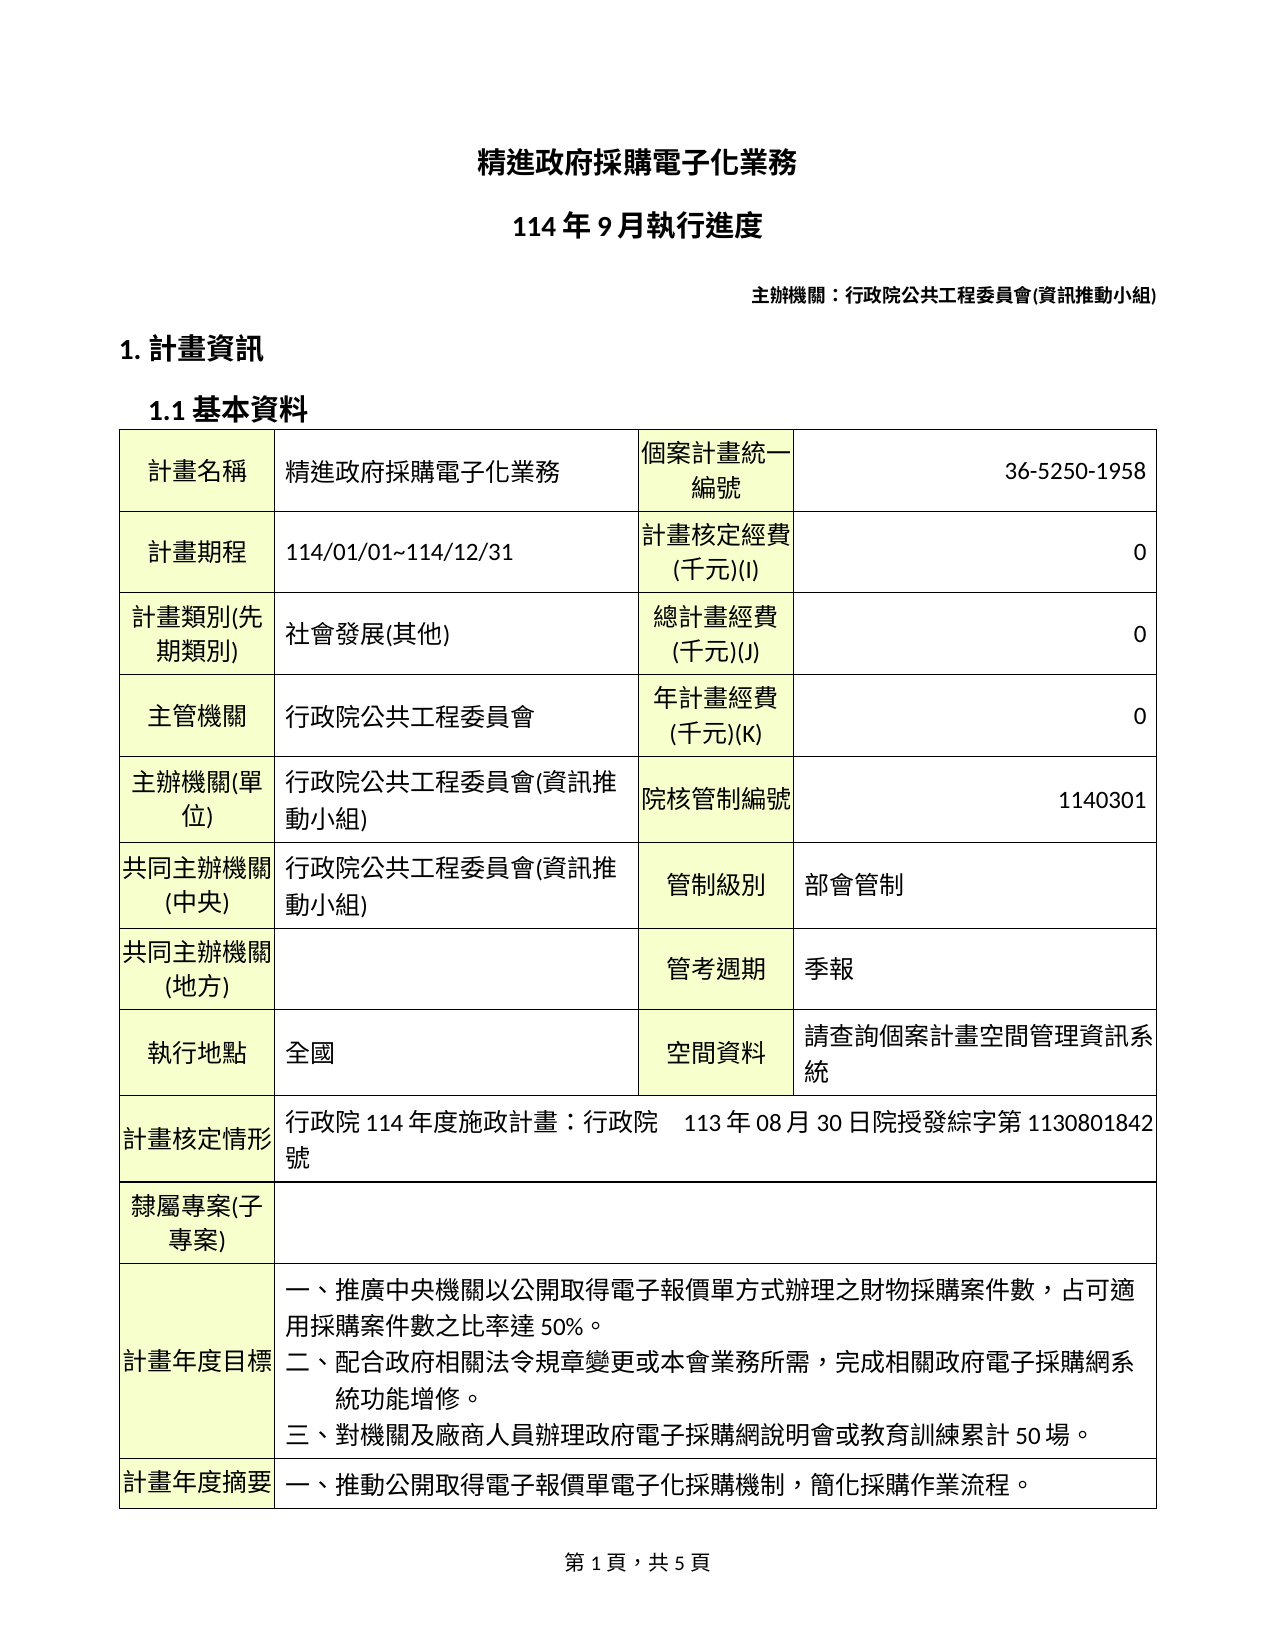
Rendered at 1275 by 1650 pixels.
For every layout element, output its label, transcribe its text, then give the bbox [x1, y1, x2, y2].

table_cell 1140301 [794, 757, 1156, 842]
table_cell 計畫類別(先期類別) [120, 593, 274, 674]
table_cell 季報 [794, 929, 1156, 1009]
text 114年9月執行進度 [119, 203, 1156, 245]
table_cell [275, 1183, 1156, 1263]
table_header 精進政府採購電子化業務 [275, 430, 638, 511]
table_cell 共同主辦機關(中央) [120, 843, 274, 928]
table_cell 管制級別 [639, 843, 793, 928]
table_cell 計畫年度目標 [120, 1264, 274, 1458]
table_cell 空間資料 [639, 1010, 793, 1095]
table_cell 行政院114年度施政計畫：行政院 113年08月30日院授發綜字第1130801842號 [275, 1096, 1156, 1181]
table_header 個案計畫統一編號 [639, 430, 793, 511]
table_cell 行政院公共工程委員會 [275, 675, 638, 756]
table_cell 隸屬專案(子專案) [120, 1183, 274, 1263]
table_cell 請查詢個案計畫空間管理資訊系統 [794, 1010, 1156, 1095]
text 1. 計畫資訊 [119, 329, 1156, 368]
table_cell [275, 929, 638, 1009]
table_cell 行政院公共工程委員會(資訊推動小組) [275, 843, 638, 928]
table_cell 一、推動公開取得電子報價單電子化採購機制，簡化採購作業流程。 [275, 1459, 1156, 1508]
table_cell 主管機關 [120, 675, 274, 756]
table_cell 行政院公共工程委員會(資訊推動小組) [275, 757, 638, 842]
table_cell 全國 [275, 1010, 638, 1095]
table_cell 總計畫經費(千元)(J) [639, 593, 793, 674]
table_cell 計畫年度摘要 [120, 1459, 274, 1508]
table_header 36-5250-1958 [794, 430, 1156, 511]
text 精進政府採購電子化業務 [119, 139, 1156, 182]
table_cell 院核管制編號 [639, 757, 793, 842]
table_cell 114/01/01~114/12/31 [275, 512, 638, 592]
table_cell 執行地點 [120, 1010, 274, 1095]
text 主辦機關：行政院公共工程委員會(資訊推動小組) [119, 281, 1156, 308]
table_cell 0 [794, 593, 1156, 674]
table_cell 0 [794, 675, 1156, 756]
table_cell 共同主辦機關(地方) [120, 929, 274, 1009]
table_cell 計畫期程 [120, 512, 274, 592]
table_cell 部會管制 [794, 843, 1156, 928]
table_cell 計畫核定情形 [120, 1096, 274, 1181]
table_header 計畫名稱 [120, 430, 274, 511]
table_cell 主辦機關(單位) [120, 757, 274, 842]
table_cell 一、推廣中央機關以公開取得電子報價單方式辦理之財物採購案件數，占可適用採購案件數之比率達50%。 二、配合政府相關法令規章變更或本會業務所需，完成相關政府電子採購網系統功能增修。 三、對機關及廠商人員辦理政府電子採購網說明會或教育訓練累計50場。 [275, 1264, 1156, 1458]
table_cell 0 [794, 512, 1156, 592]
table_cell 社會發展(其他) [275, 593, 638, 674]
table_cell 計畫核定經費(千元)(I) [639, 512, 793, 592]
table_cell 年計畫經費(千元)(K) [639, 675, 793, 756]
text 1.1 基本資料 [119, 389, 1156, 429]
table_cell 管考週期 [639, 929, 793, 1009]
